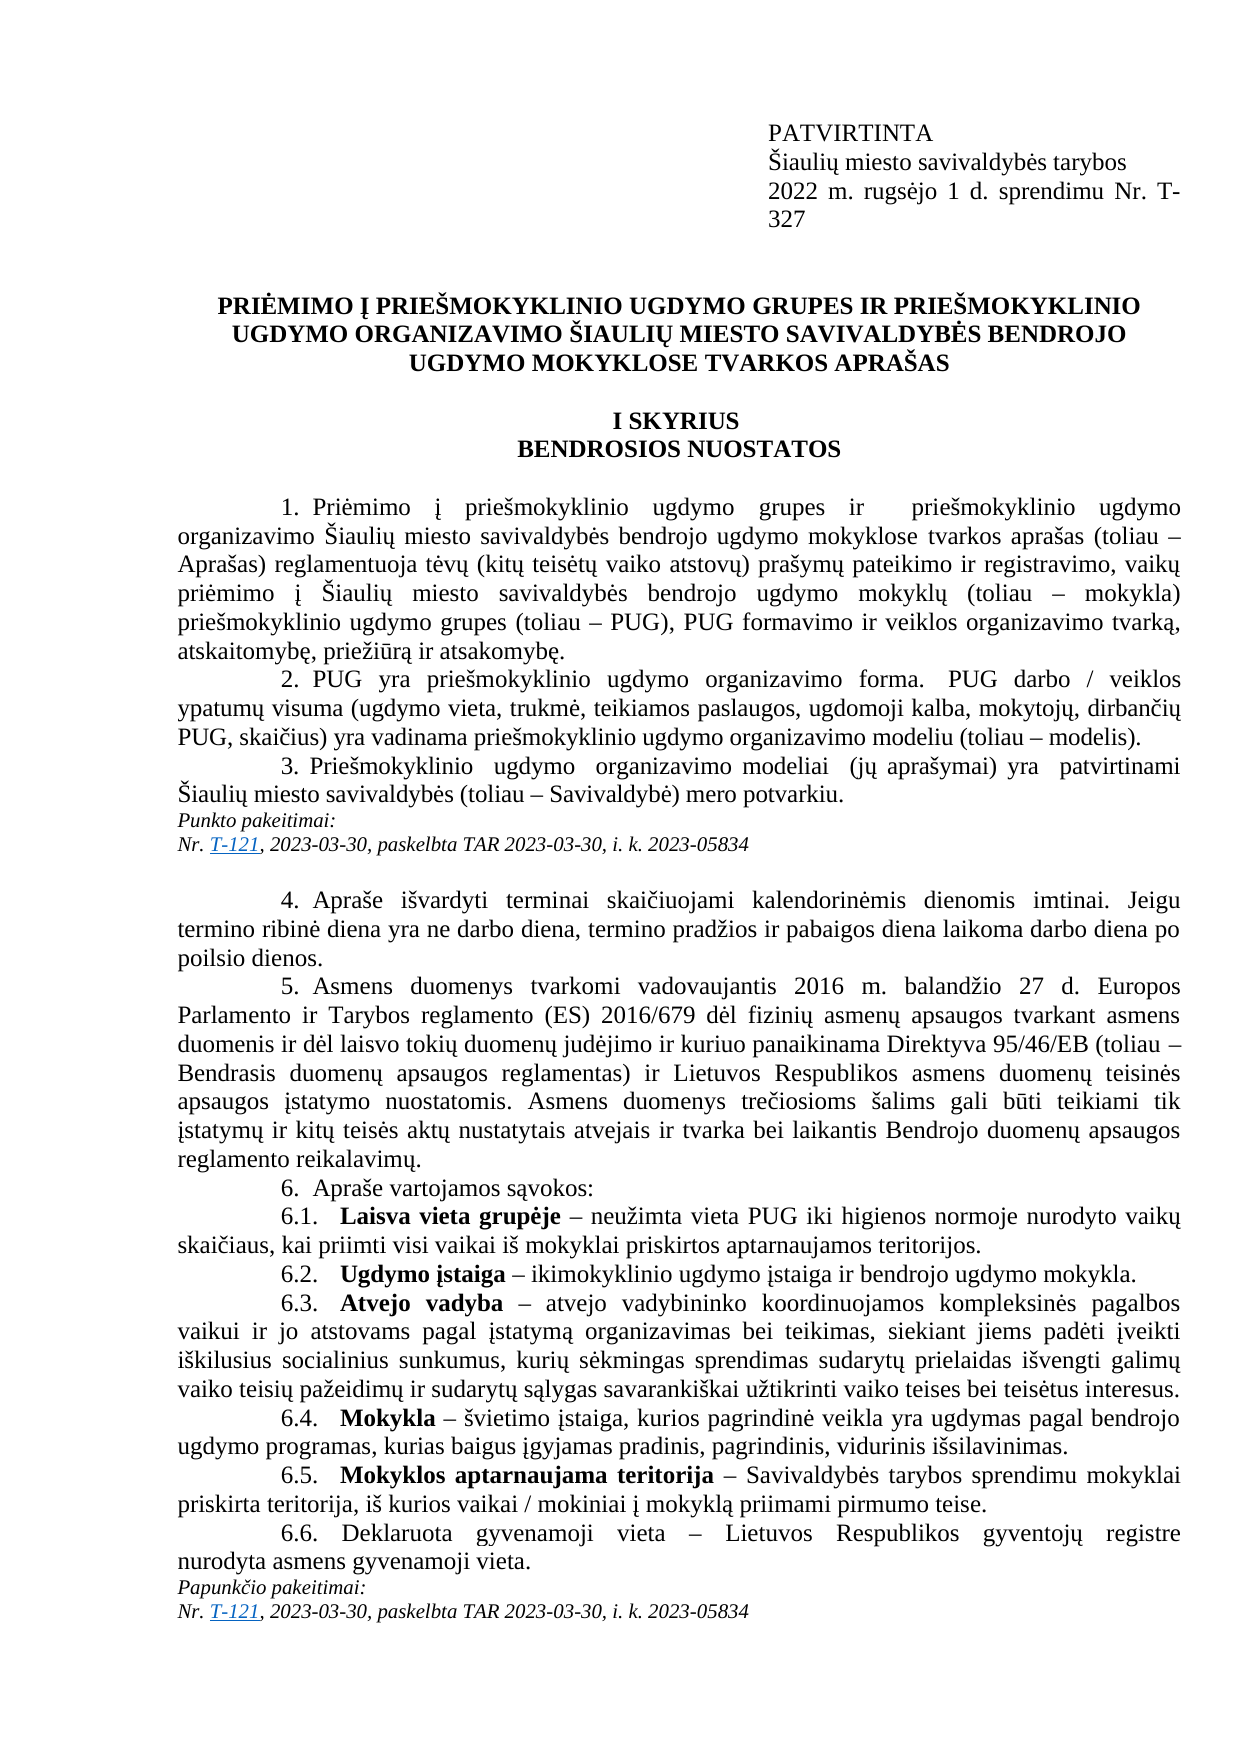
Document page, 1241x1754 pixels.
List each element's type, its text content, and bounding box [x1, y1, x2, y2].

text I SKYRIUS [177, 406, 1181, 434]
text 6. Apraše vartojamos sąvokos: [177, 1173, 1181, 1201]
text 6.6. Deklaruota gyvenamoji vieta – Lietuvos Respublikos gyventojų registre nurodyta asmens gyvenamoji vieta. [177, 1518, 1181, 1575]
text 5. Asmens duomenys tvarkomi vadovaujantis 2016 m. balandžio 27 d. Europos Parlamento ir Tarybos reglamento (ES) 2016/679 dėl fizinių asmenų apsaugos tvarkant asmens duomenis ir dėl laisvo tokių duomenų judėjimo ir kuriuo panaikinama Direktyva 95/46/EB (toliau – Bendrasis duomenų apsaugos reglamentas) ir Lietuvos Respublikos asmens duomenų teisinės apsaugos įstatymo nuostatomis. Asmens duomenys trečiosioms šalims gali būti teikiami tik įstatymų ir kitų teisės aktų nustatytais atvejais ir tvarka bei laikantis Bendrojo duomenų apsaugos reglamento reikalavimų. [177, 971, 1181, 1173]
text 6.2. Ugdymo įstaiga – ikimokyklinio ugdymo įstaiga ir bendrojo ugdymo mokykla. [177, 1259, 1181, 1288]
text Šiaulių miesto savivaldybės tarybos [768, 147, 1181, 176]
text 3. Priešmokyklinio ugdymo organizavimo modeliai (jų aprašymai) yra patvirtinami Šiaulių miesto savivaldybės (toliau – Savivaldybė) mero potvarkiu. [177, 751, 1181, 808]
text PATVIRTINTA [177, 118, 1181, 147]
text 6.5. Mokyklos aptarnaujama teritorija – Savivaldybės tarybos sprendimu mokyklai priskirta teritorija, iš kurios vaikai / mokiniai į mokyklą priimami pirmumo teise. [177, 1460, 1181, 1518]
text Papunkčio pakeitimai: [177, 1575, 1181, 1599]
text 6.3. Atvejo vadyba – atvejo vadybininko koordinuojamos kompleksinės pagalbos vaikui ir jo atstovams pagal įstatymą organizavimas bei teikimas, siekiant jiems padėti įveikti iškilusius socialinius sunkumus, kurių sėkmingas sprendimas sudarytų prielaidas išvengti galimų vaiko teisių pažeidimų ir sudarytų sąlygas savarankiškai užtikrinti vaiko teises bei teisėtus interesus. [177, 1288, 1181, 1403]
text 2022 m. rugsėjo 1 d. sprendimu Nr. T-327 [768, 176, 1181, 233]
text Punkto pakeitimai: [177, 808, 1181, 832]
text 2. PUG yra priešmokyklinio ugdymo organizavimo forma. PUG darbo / veiklos ypatumų visuma (ugdymo vieta, trukmė, teikiamos paslaugos, ugdomoji kalba, mokytojų, dirbančių PUG, skaičius) yra vadinama priešmokyklinio ugdymo organizavimo modeliu (toliau – modelis). [177, 664, 1181, 751]
text 6.4. Mokykla – švietimo įstaiga, kurios pagrindinė veikla yra ugdymas pagal bendrojo ugdymo programas, kurias baigus įgyjamas pradinis, pagrindinis, vidurinis išsilavinimas. [177, 1403, 1181, 1460]
text Nr. T-121, 2023-03-30, paskelbta TAR 2023-03-30, i. k. 2023-05834 [177, 1599, 1181, 1623]
text 4. Apraše išvardyti terminai skaičiuojami kalendorinėmis dienomis imtinai. Jeigu termino ribinė diena yra ne darbo diena, termino pradžios ir pabaigos diena laikoma darbo diena po poilsio dienos. [177, 885, 1181, 971]
text BENDROSIOS NUOSTATOS [177, 434, 1181, 463]
text 1. Priėmimo į priešmokyklinio ugdymo grupes ir priešmokyklinio ugdymo organizavimo Šiaulių miesto savivaldybės bendrojo ugdymo mokyklose tvarkos aprašas (toliau – Aprašas) reglamentuoja tėvų (kitų teisėtų vaiko atstovų) prašymų pateikimo ir registravimo, vaikų priėmimo į Šiaulių miesto savivaldybės bendrojo ugdymo mokyklų (toliau – mokykla) priešmokyklinio ugdymo grupes (toliau – PUG), PUG formavimo ir veiklos organizavimo tvarką, atskaitomybę, priežiūrą ir atsakomybę. [177, 492, 1181, 664]
text 6.1. Laisva vieta grupėje – neužimta vieta PUG iki higienos normoje nurodyto vaikų skaičiaus, kai priimti visi vaikai iš mokyklai priskirtos aptarnaujamos teritorijos. [177, 1201, 1181, 1259]
text Nr. T-121, 2023-03-30, paskelbta TAR 2023-03-30, i. k. 2023-05834 [177, 832, 1181, 856]
text PRIĖMIMO Į PRIEŠMOKYKLINIO UGDYMO GRUPES IR PRIEŠMOKYKLINIO UGDYMO ORGANIZAVIMO ŠIAULIŲ MIESTO SAVIVALDYBĖS BENDROJO UGDYMO MOKYKLOSE TVARKOS APRAŠAS [177, 291, 1181, 377]
